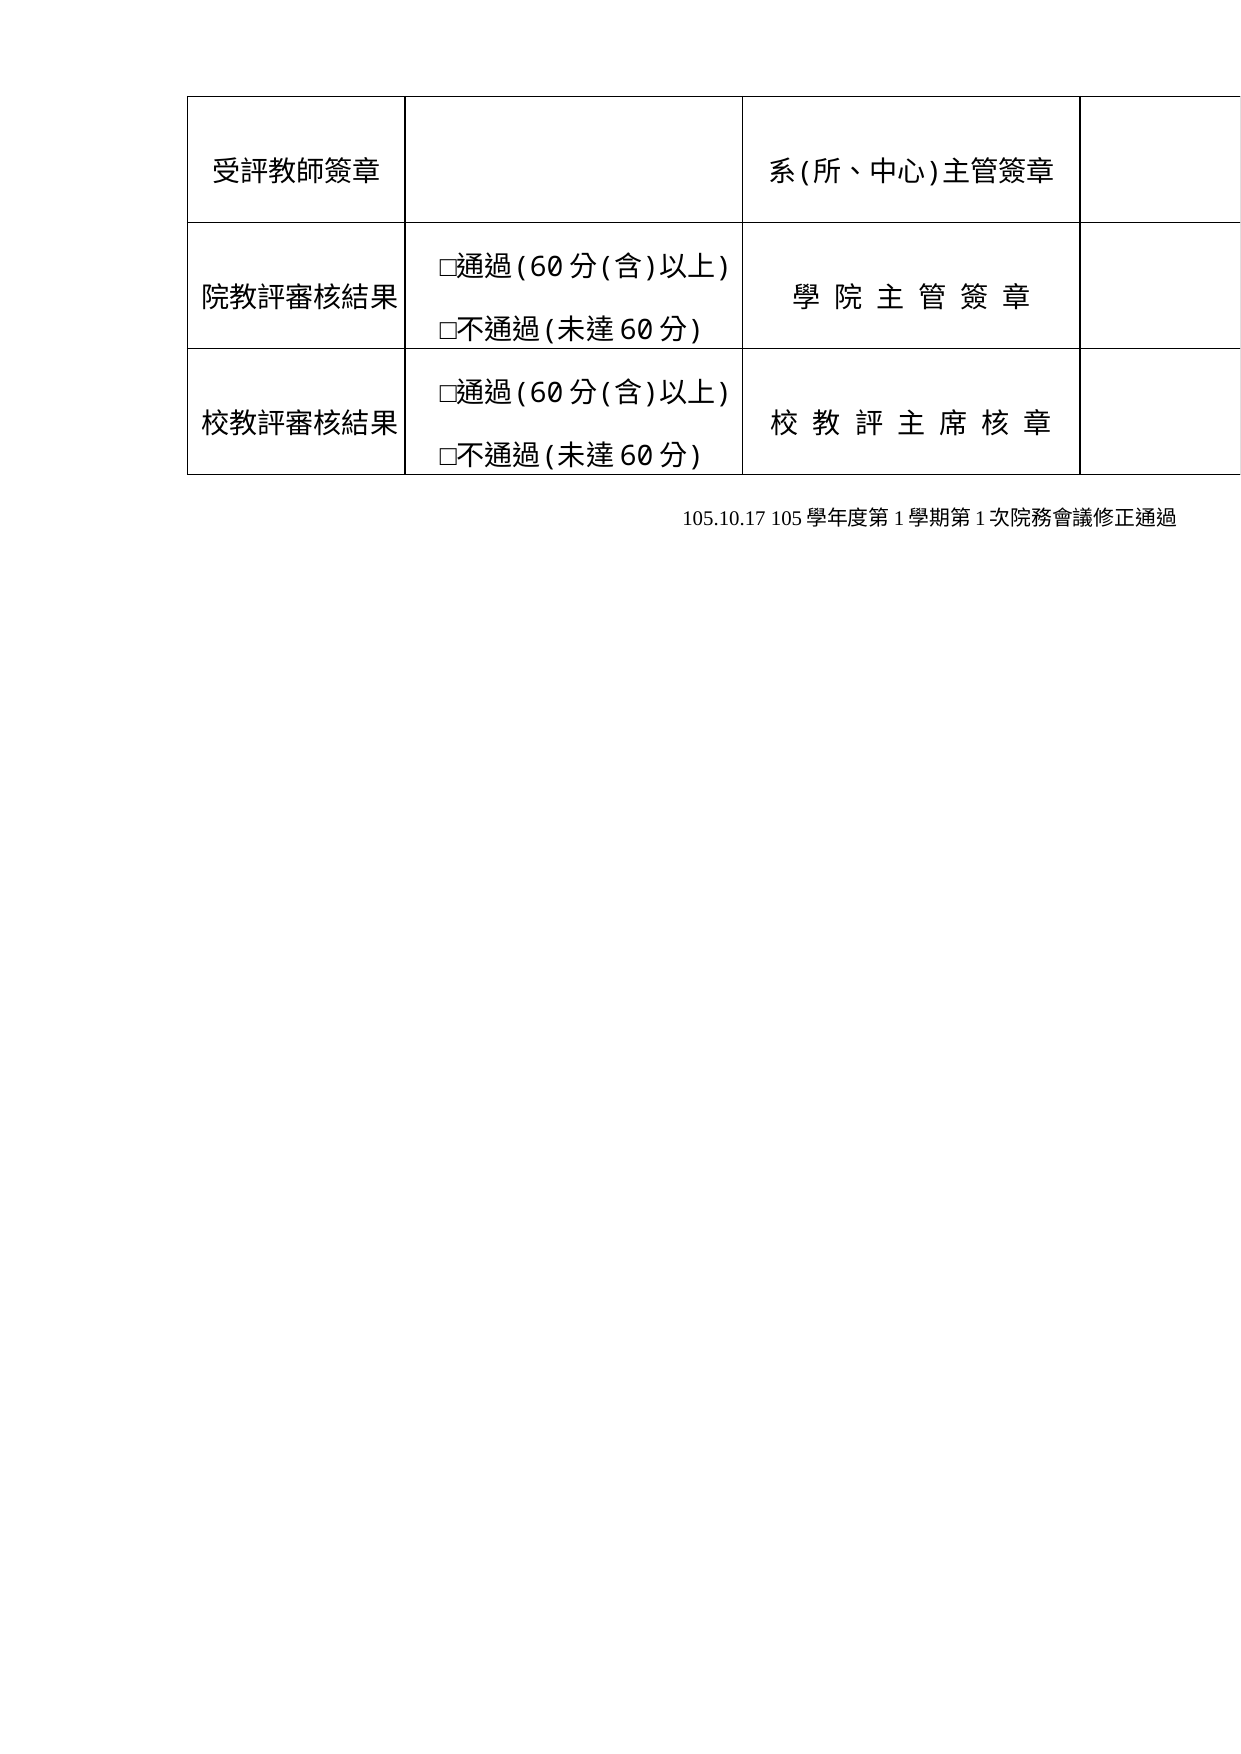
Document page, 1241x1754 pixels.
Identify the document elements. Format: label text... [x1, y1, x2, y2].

table_cell 學 院 主 管 簽 章 [743, 223, 1079, 348]
table_cell [1081, 223, 1240, 348]
table_cell [1081, 349, 1240, 474]
table_cell □通過(60分(含)以上) □不通過(未達60分) [406, 349, 742, 474]
table_cell □通過(60分(含)以上) □不通過(未達60分) [406, 223, 742, 348]
table_cell 校 教 評 主 席 核 章 [743, 349, 1079, 474]
table_cell [406, 97, 742, 222]
table_cell 系(所、中心)主管簽章 [743, 97, 1079, 222]
text 105.10.17 105學年度第1學期第1次院務會議修正通過 [187, 475, 1177, 537]
table_cell 校教評審核結果 [188, 349, 404, 474]
table_cell 受評教師簽章 [188, 97, 404, 222]
table_cell [1081, 97, 1240, 222]
table_cell 院教評審核結果 [188, 223, 404, 348]
